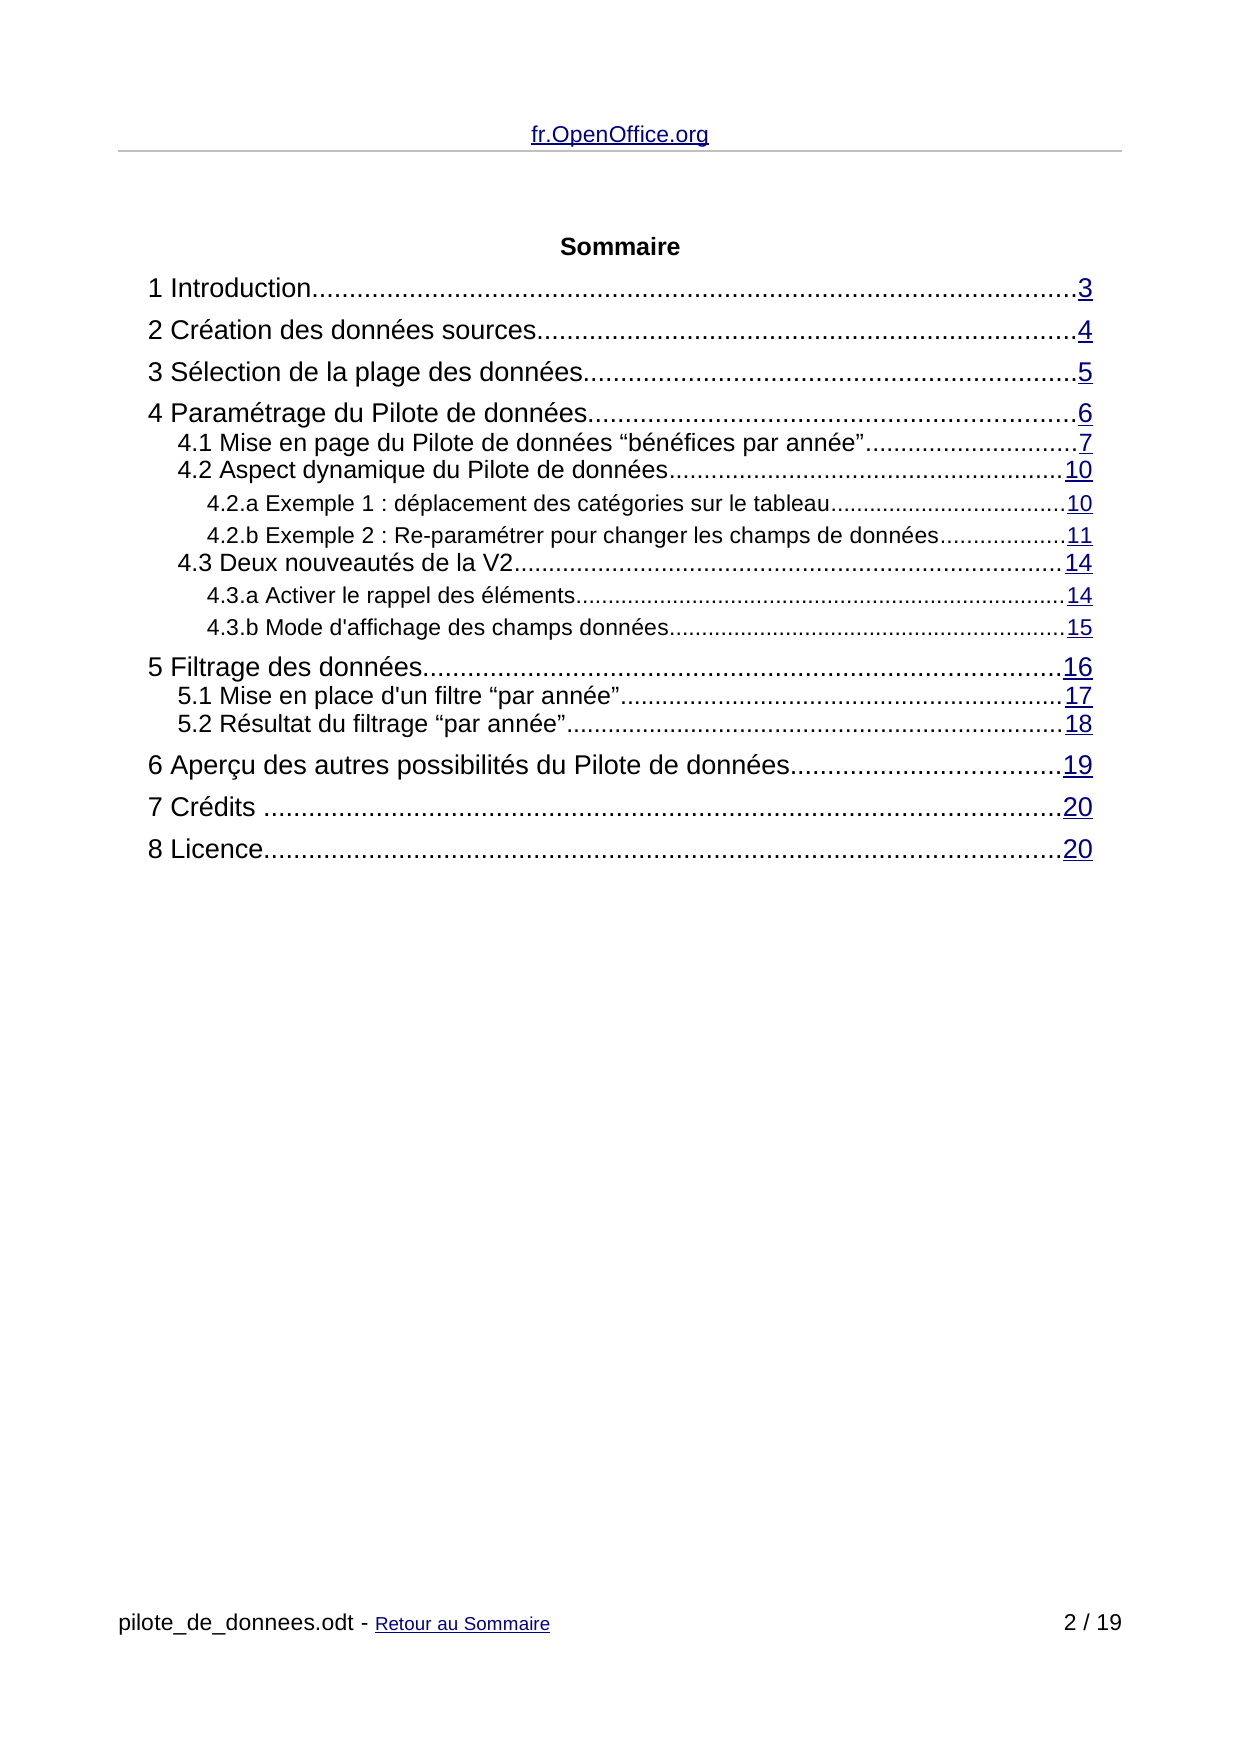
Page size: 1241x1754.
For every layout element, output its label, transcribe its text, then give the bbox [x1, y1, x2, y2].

text 3 Sélection de la plage des données 5 [148, 357, 1093, 387]
text 1 Introduction 3 [148, 273, 1093, 303]
text 7 Crédits 20 [148, 792, 1093, 822]
text 4.2 Aspect dynamique du Pilote de données 10 [177, 456, 1093, 484]
text 5 Filtrage des données 16 [148, 652, 1093, 682]
text 4.3 Deux nouveautés de la V2 14 [177, 548, 1093, 576]
text 4.2.a Exemple 1 : déplacement des catégories sur le tableau 10 [207, 490, 1093, 516]
text 4 Paramétrage du Pilote de données 6 [148, 398, 1093, 428]
text 4.1 Mise en page du Pilote de données “bénéfices par année” 7 [177, 428, 1093, 456]
text 4.3.a Activer le rappel des éléments 14 [207, 582, 1093, 608]
text 4.3.b Mode d'affichage des champs données 15 [207, 614, 1093, 640]
text 6 Aperçu des autres possibilités du Pilote de données. 19 [148, 750, 1093, 780]
subtitle Sommaire [118, 233, 1122, 261]
text 2 Création des données sources 4 [148, 315, 1093, 345]
text 8 Licence 20 [148, 833, 1093, 863]
text 5.1 Mise en place d'un filtre “par année” 17 [177, 682, 1093, 710]
text 4.2.b Exemple 2 : Re-paramétrer pour changer les champs de données 11 [207, 522, 1093, 548]
text 5.2 Résultat du filtrage “par année” 18 [177, 710, 1093, 738]
